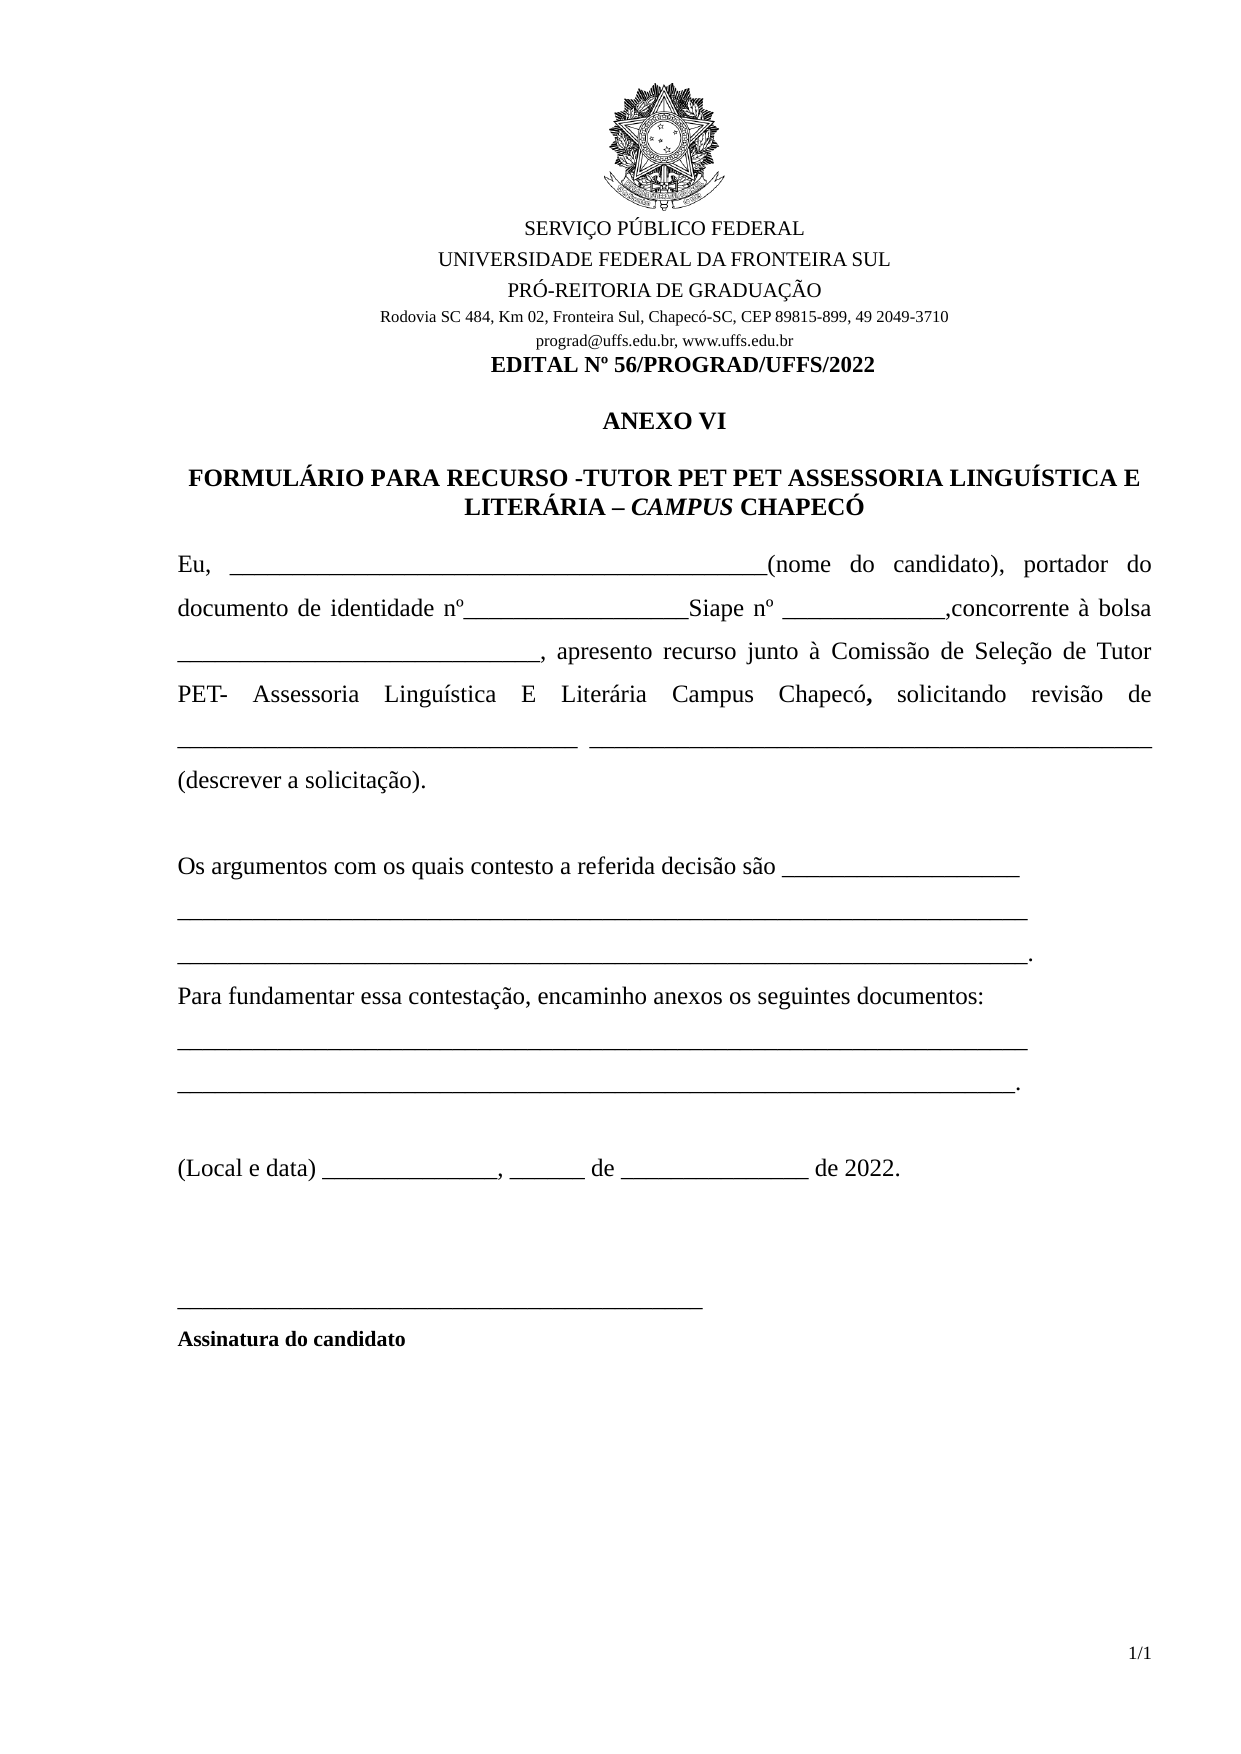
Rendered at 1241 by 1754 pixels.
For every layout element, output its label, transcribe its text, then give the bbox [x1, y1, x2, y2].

text Assinatura do candidato [177, 1326, 1152, 1351]
text ____________________________________________________________________ [177, 894, 1152, 923]
text ANEXO VI [177, 406, 1152, 434]
text Para fundamentar essa contestação, encaminho anexos os seguintes documentos: [177, 981, 1152, 1009]
list EDITAL Nº 56/PROGRAD/UFFS/2022 [214, 351, 1152, 377]
text ___________________________________________________________________. [177, 1067, 1152, 1096]
text __________________________________________ [177, 1283, 1152, 1311]
text Os argumentos com os quais contesto a referida decisão são ___________________ [177, 851, 1152, 880]
text ____________________________________________________________________ [177, 1024, 1152, 1053]
text ____________________________________________________________________. [177, 938, 1152, 966]
text (Local e data) ______________, ______ de _______________ de 2022. [177, 1153, 1152, 1182]
text FORMULÁRIO PARA RECURSO -TUTOR PET PET ASSESSORIA LINGUÍSTICA E LITERÁRIA – CAMPUS CHAPECÓ [177, 463, 1152, 521]
text Eu, ___________________________________________(nome do candidato), portador do documento de identidade nº__________________Siape nº _____________,concorrente à bolsa _____________________________, apresento recurso junto à Comissão de Seleção de Tutor PET- Assessoria Linguística E Literária Campus Chapecó, solicitando revisão de ________________________________ _____________________________________________ (descrever a solicitação). [177, 549, 1152, 794]
